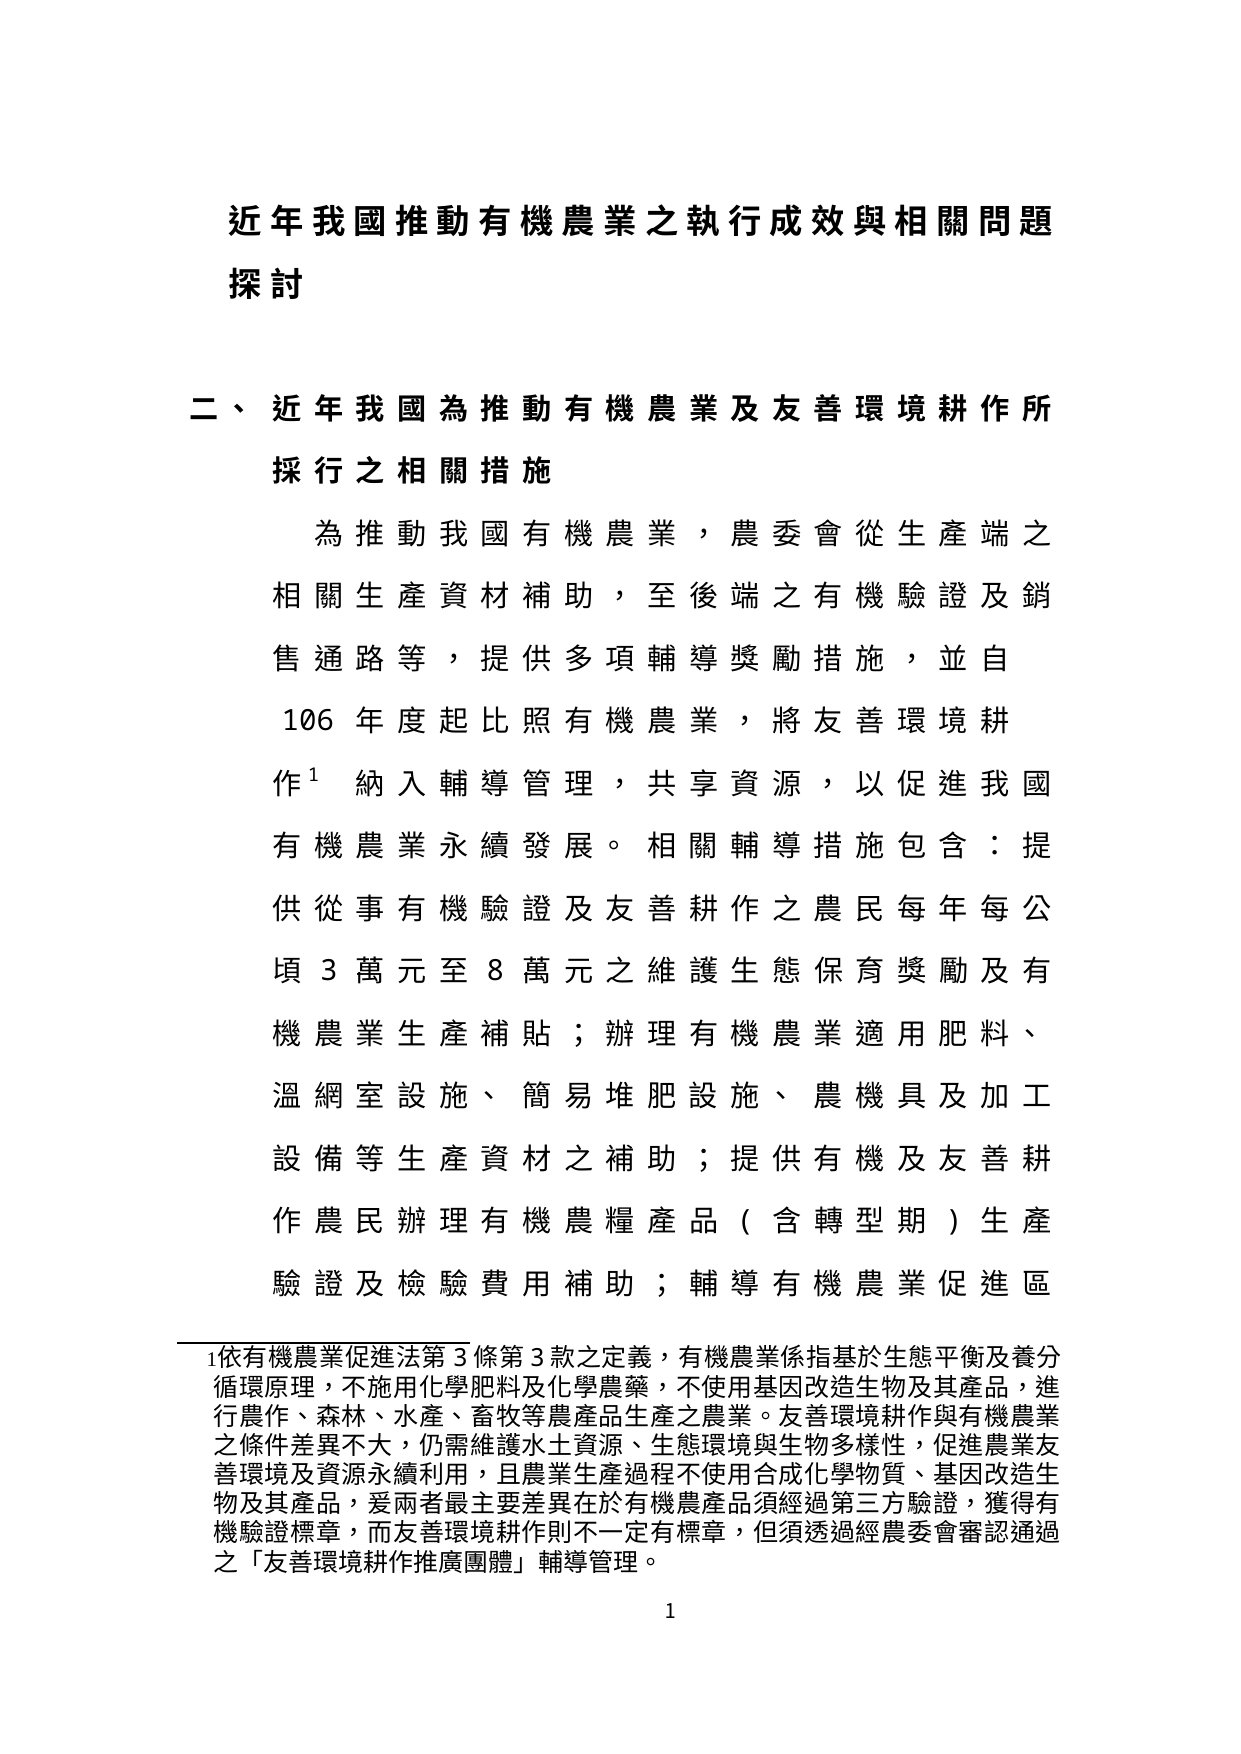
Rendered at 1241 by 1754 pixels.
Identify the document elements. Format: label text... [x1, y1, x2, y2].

text 依有機農業促進法第3條第3款之定義，有機農業係指基於生態平衡及養分循環原理，不施用化學肥料及化學農藥，不使用基因改造生物及其產品，進行農作、森林、水產、畜牧等農產品生產之農業。友善環境耕作與有機農業之條件差異不大，仍需維護水土資源、生態環境與生物多樣性，促進農業友善環境及資源永續利用，且農業生產過程不使用合成化學物質、基因改造生物及其產品，爰兩者最主要差異在於有機農產品須經過第三方驗證，獲得有機驗證標章，而友善環境耕作則不一定有標章，但須透過經農委會審認通過之「友善環境耕作推廣團體」輔導管理。 [206, 1343, 1063, 1577]
text 二、近年我國為推動有機農業及友善環境耕作所採行之相關措施 [183, 365, 1058, 490]
text 為推動我國有機農業，農委會從生產端之相關生產資材補助，至後端之有機驗證及銷售通路等，提供多項輔導獎勵措施，並自106年度起比照有機農業，將友善環境耕作納入輔導管理，共享資源，以促進我國有機農業永續發展。相關輔導措施包含：提供從事有機驗證及友善耕作之農民每年每公頃3萬元至8萬元之維護生態保育獎勵及有機農業生產補貼；辦理有機農業適用肥料、溫網室設施、簡易堆肥設施、農機具及加工設備等生產資材之補助；提供有機及友善耕作農民辦理有機農糧產品(含轉型期)生產驗證及檢驗費用補助；輔導有機農業促進區 [242, 490, 1058, 1302]
text 近年我國推動有機農業之執行成效與相關問題探討 [183, 177, 1058, 302]
